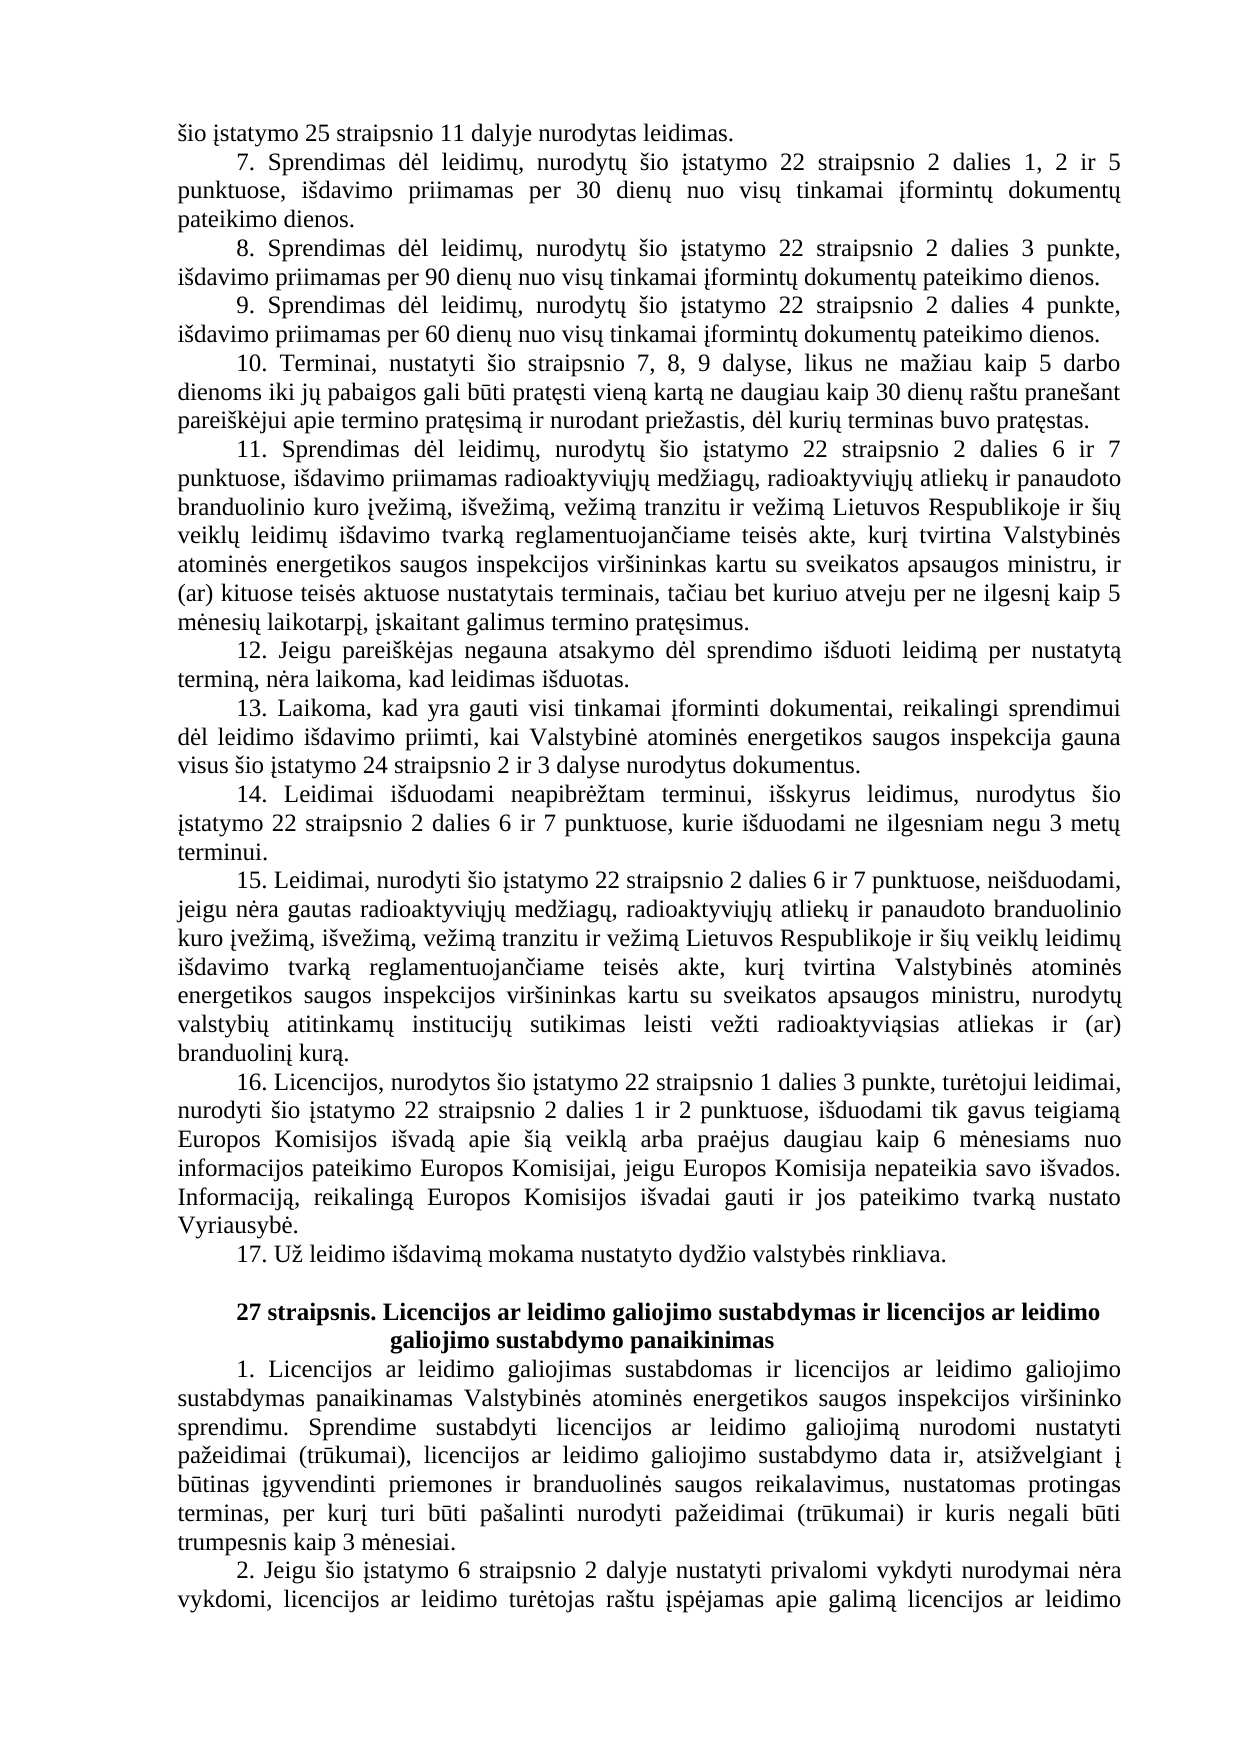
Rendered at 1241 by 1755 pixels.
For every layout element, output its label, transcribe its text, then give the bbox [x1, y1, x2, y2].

text 16. Licencijos, nurodytos šio įstatymo 22 straipsnio 1 dalies 3 punkte, turėtojui leidimai, nurodyti šio įstatymo 22 straipsnio 2 dalies 1 ir 2 punktuose, išduodami tik gavus teigiamą Europos Komisijos išvadą apie šią veiklą arba praėjus daugiau kaip 6 mėnesiams nuo informacijos pateikimo Europos Komisijai, jeigu Europos Komisija nepateikia savo išvados. Informaciją, reikalingą Europos Komisijos išvadai gauti ir jos pateikimo tvarką nustato Vyriausybė. [177, 1067, 1122, 1239]
text 14. Leidimai išduodami neapibrėžtam terminui, išskyrus leidimus, nurodytus šio įstatymo 22 straipsnio 2 dalies 6 ir 7 punktuose, kurie išduodami ne ilgesniam negu 3 metų terminui. [177, 779, 1122, 866]
text 10. Terminai, nustatyti šio straipsnio 7, 8, 9 dalyse, likus ne mažiau kaip 5 darbo dienoms iki jų pabaigos gali būti pratęsti vieną kartą ne daugiau kaip 30 dienų raštu pranešant pareiškėjui apie termino pratęsimą ir nurodant priežastis, dėl kurių terminas buvo pratęstas. [177, 348, 1122, 434]
text 1. Licencijos ar leidimo galiojimas sustabdomas ir licencijos ar leidimo galiojimo sustabdymas panaikinamas Valstybinės atominės energetikos saugos inspekcijos viršininko sprendimu. Sprendime sustabdyti licencijos ar leidimo galiojimą nurodomi nustatyti pažeidimai (trūkumai), licencijos ar leidimo galiojimo sustabdymo data ir, atsižvelgiant į būtinas įgyvendinti priemones ir branduolinės saugos reikalavimus, nustatomas protingas terminas, per kurį turi būti pašalinti nurodyti pažeidimai (trūkumai) ir kuris negali būti trumpesnis kaip 3 mėnesiai. [177, 1354, 1122, 1556]
text šio įstatymo 25 straipsnio 11 dalyje nurodytas leidimas. [177, 118, 1122, 147]
text 8. Sprendimas dėl leidimų, nurodytų šio įstatymo 22 straipsnio 2 dalies 3 punkte, išdavimo priimamas per 90 dienų nuo visų tinkamai įformintų dokumentų pateikimo dienos. [177, 233, 1122, 291]
text 9. Sprendimas dėl leidimų, nurodytų šio įstatymo 22 straipsnio 2 dalies 4 punkte, išdavimo priimamas per 60 dienų nuo visų tinkamai įformintų dokumentų pateikimo dienos. [177, 291, 1122, 348]
text 2. Jeigu šio įstatymo 6 straipsnio 2 dalyje nustatyti privalomi vykdyti nurodymai nėra vykdomi, licencijos ar leidimo turėtojas raštu įspėjamas apie galimą licencijos ar leidimo [177, 1556, 1122, 1613]
text 15. Leidimai, nurodyti šio įstatymo 22 straipsnio 2 dalies 6 ir 7 punktuose, neišduodami, jeigu nėra gautas radioaktyviųjų medžiagų, radioaktyviųjų atliekų ir panaudoto branduolinio kuro įvežimą, išvežimą, vežimą tranzitu ir vežimą Lietuvos Respublikoje ir šių veiklų leidimų išdavimo tvarką reglamentuojančiame teisės akte, kurį tvirtina Valstybinės atominės energetikos saugos inspekcijos viršininkas kartu su sveikatos apsaugos ministru, nurodytų valstybių atitinkamų institucijų sutikimas leisti vežti radioaktyviąsias atliekas ir (ar) branduolinį kurą. [177, 866, 1122, 1067]
text 12. Jeigu pareiškėjas negauna atsakymo dėl sprendimo išduoti leidimą per nustatytą terminą, nėra laikoma, kad leidimas išduotas. [177, 636, 1122, 693]
text 17. Už leidimo išdavimą mokama nustatyto dydžio valstybės rinkliava. [177, 1239, 1122, 1268]
text 13. Laikoma, kad yra gauti visi tinkamai įforminti dokumentai, reikalingi sprendimui dėl leidimo išdavimo priimti, kai Valstybinė atominės energetikos saugos inspekcija gauna visus šio įstatymo 24 straipsnio 2 ir 3 dalyse nurodytus dokumentus. [177, 693, 1122, 779]
text 11. Sprendimas dėl leidimų, nurodytų šio įstatymo 22 straipsnio 2 dalies 6 ir 7 punktuose, išdavimo priimamas radioaktyviųjų medžiagų, radioaktyviųjų atliekų ir panaudoto branduolinio kuro įvežimą, išvežimą, vežimą tranzitu ir vežimą Lietuvos Respublikoje ir šių veiklų leidimų išdavimo tvarką reglamentuojančiame teisės akte, kurį tvirtina Valstybinės atominės energetikos saugos inspekcijos viršininkas kartu su sveikatos apsaugos ministru, ir (ar) kituose teisės aktuose nustatytais terminais, tačiau bet kuriuo atveju per ne ilgesnį kaip 5 mėnesių laikotarpį, įskaitant galimus termino pratęsimus. [177, 434, 1122, 636]
text 27 straipsnis. Licencijos ar leidimo galiojimo sustabdymas ir licencijos ar leidimo galiojimo sustabdymo panaikinimas [236, 1297, 1122, 1354]
text 7. Sprendimas dėl leidimų, nurodytų šio įstatymo 22 straipsnio 2 dalies 1, 2 ir 5 punktuose, išdavimo priimamas per 30 dienų nuo visų tinkamai įformintų dokumentų pateikimo dienos. [177, 147, 1122, 233]
